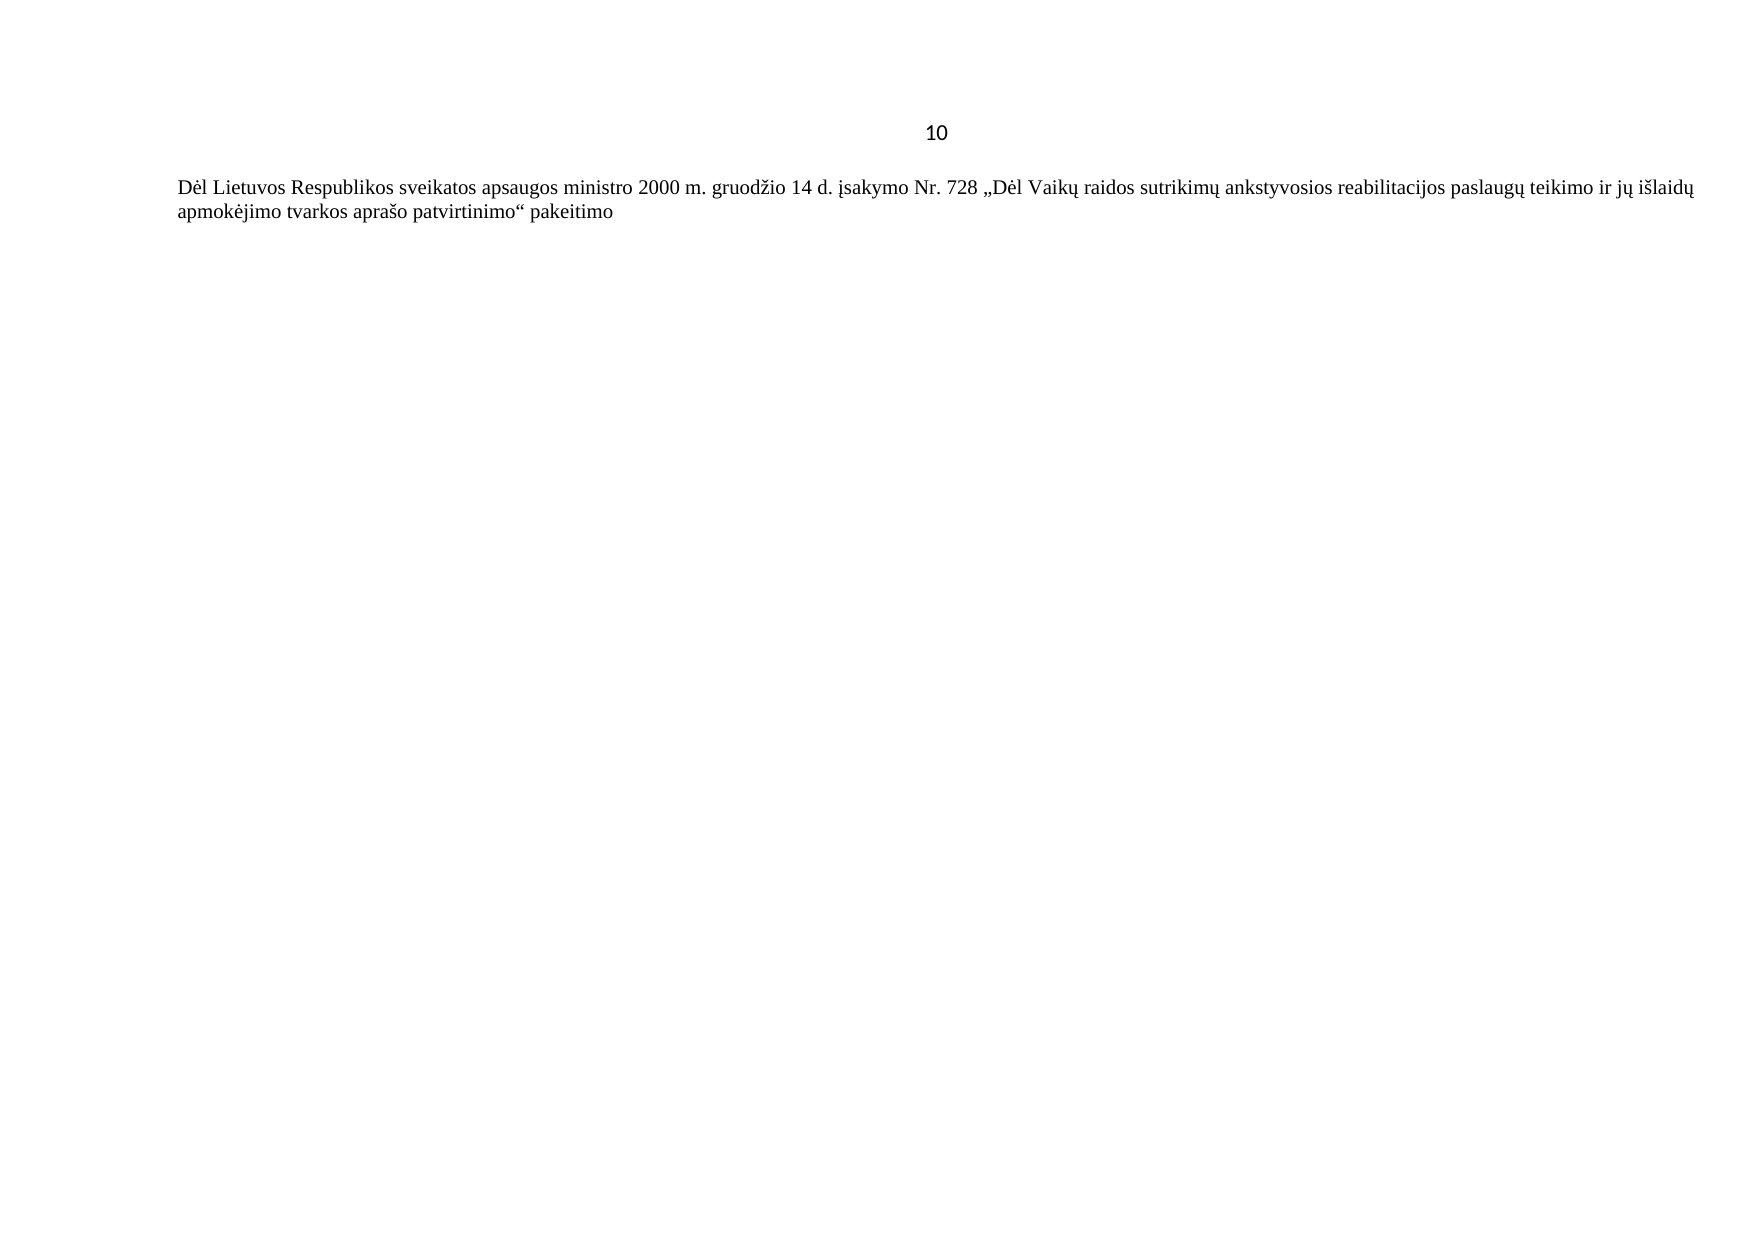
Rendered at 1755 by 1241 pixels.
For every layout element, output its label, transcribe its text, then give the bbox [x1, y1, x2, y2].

text Dėl Lietuvos Respublikos sveikatos apsaugos ministro 2000 m. gruodžio 14 d. įsakymo Nr. 728 „Dėl Vaikų raidos sutrikimų ankstyvosios reabilitacijos paslaugų teikimo ir jų išlaidų apmokėjimo tvarkos aprašo patvirtinimo“ pakeitimo [177, 175, 1695, 223]
